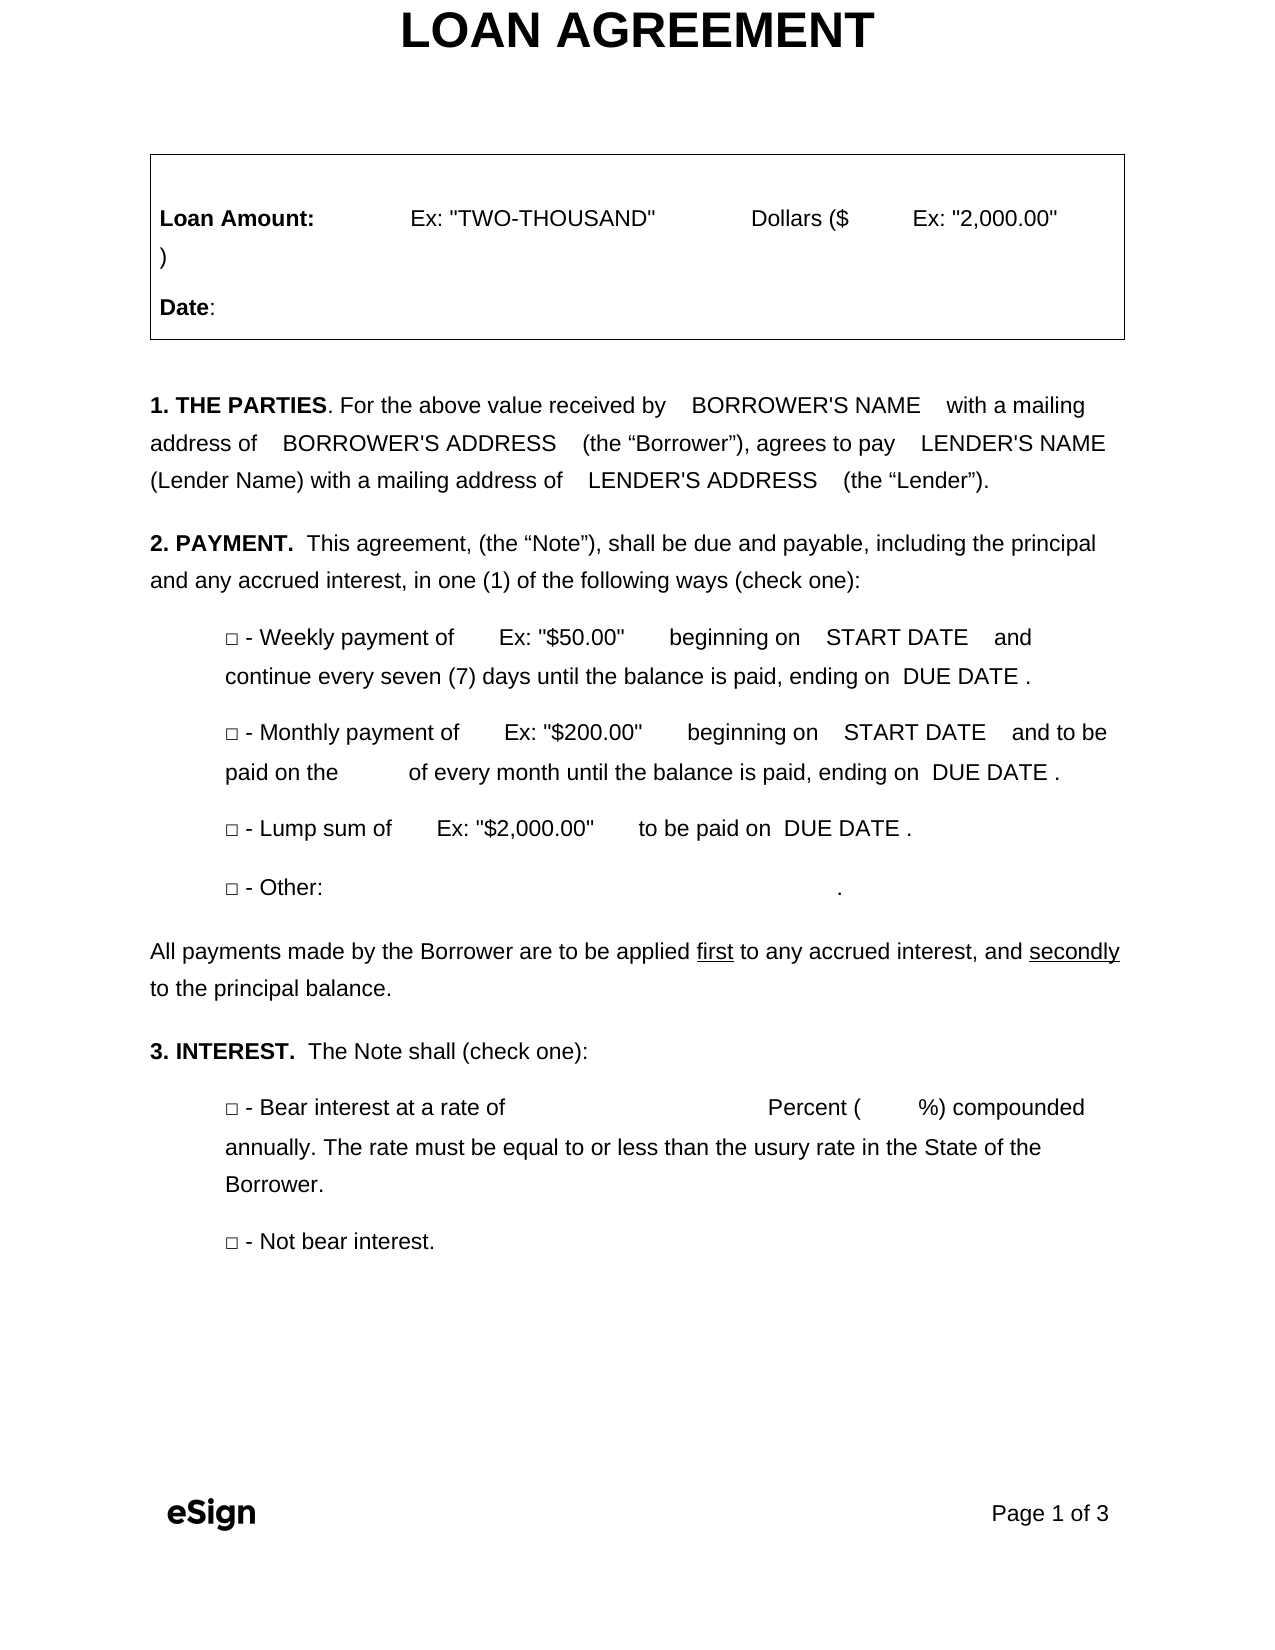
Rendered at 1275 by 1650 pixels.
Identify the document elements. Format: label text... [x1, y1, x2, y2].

text All payments made by the Borrower are to be applied first to any accrued interest, and secondly to the principal balance. [150, 927, 1125, 1002]
text ☐ - Not bear interest. [225, 1218, 1125, 1256]
text 2. PAYMENT. This agreement, (the “Note”), shall be due and payable, including the principal and any accrued interest, in one (1) of the following ways (check one): [150, 518, 1125, 593]
subtitle Date: [151, 291, 1124, 339]
text ☐ - Monthly payment of Ex: "$200.00" beginning on START DATE and to be paid on the of every month until the balance is paid, ending on DUE DATE . [225, 710, 1125, 785]
text ☐ - Weekly payment of Ex: "$50.00" beginning on START DATE and continue every seven (7) days until the balance is paid, ending on DUE DATE . [225, 614, 1125, 689]
text 3. INTEREST. The Note shall (check one): [150, 1027, 1125, 1064]
text ☐ - Bear interest at a rate of Percent ( %) compounded annually. The rate must be equal to or less than the usury rate in the State of the Borrower. [225, 1085, 1125, 1197]
text ☐ - Other: . [225, 864, 1125, 902]
text ☐ - Lump sum of Ex: "$2,000.00" to be paid on DUE DATE . [225, 806, 1125, 843]
text Loan Amount: Ex: "TWO-THOUSAND" Dollars ($ Ex: "2,000.00" ) [151, 191, 1124, 269]
text 1. THE PARTIES. For the above value received by BORROWER'S NAME with a mailing address of BORROWER'S ADDRESS (the “Borrower”), agrees to pay LENDER'S NAME (Lender Name) with a mailing address of LENDER'S ADDRESS (the “Lender”). [150, 381, 1125, 493]
subtitle LOAN AGREEMENT [150, 0, 1125, 57]
